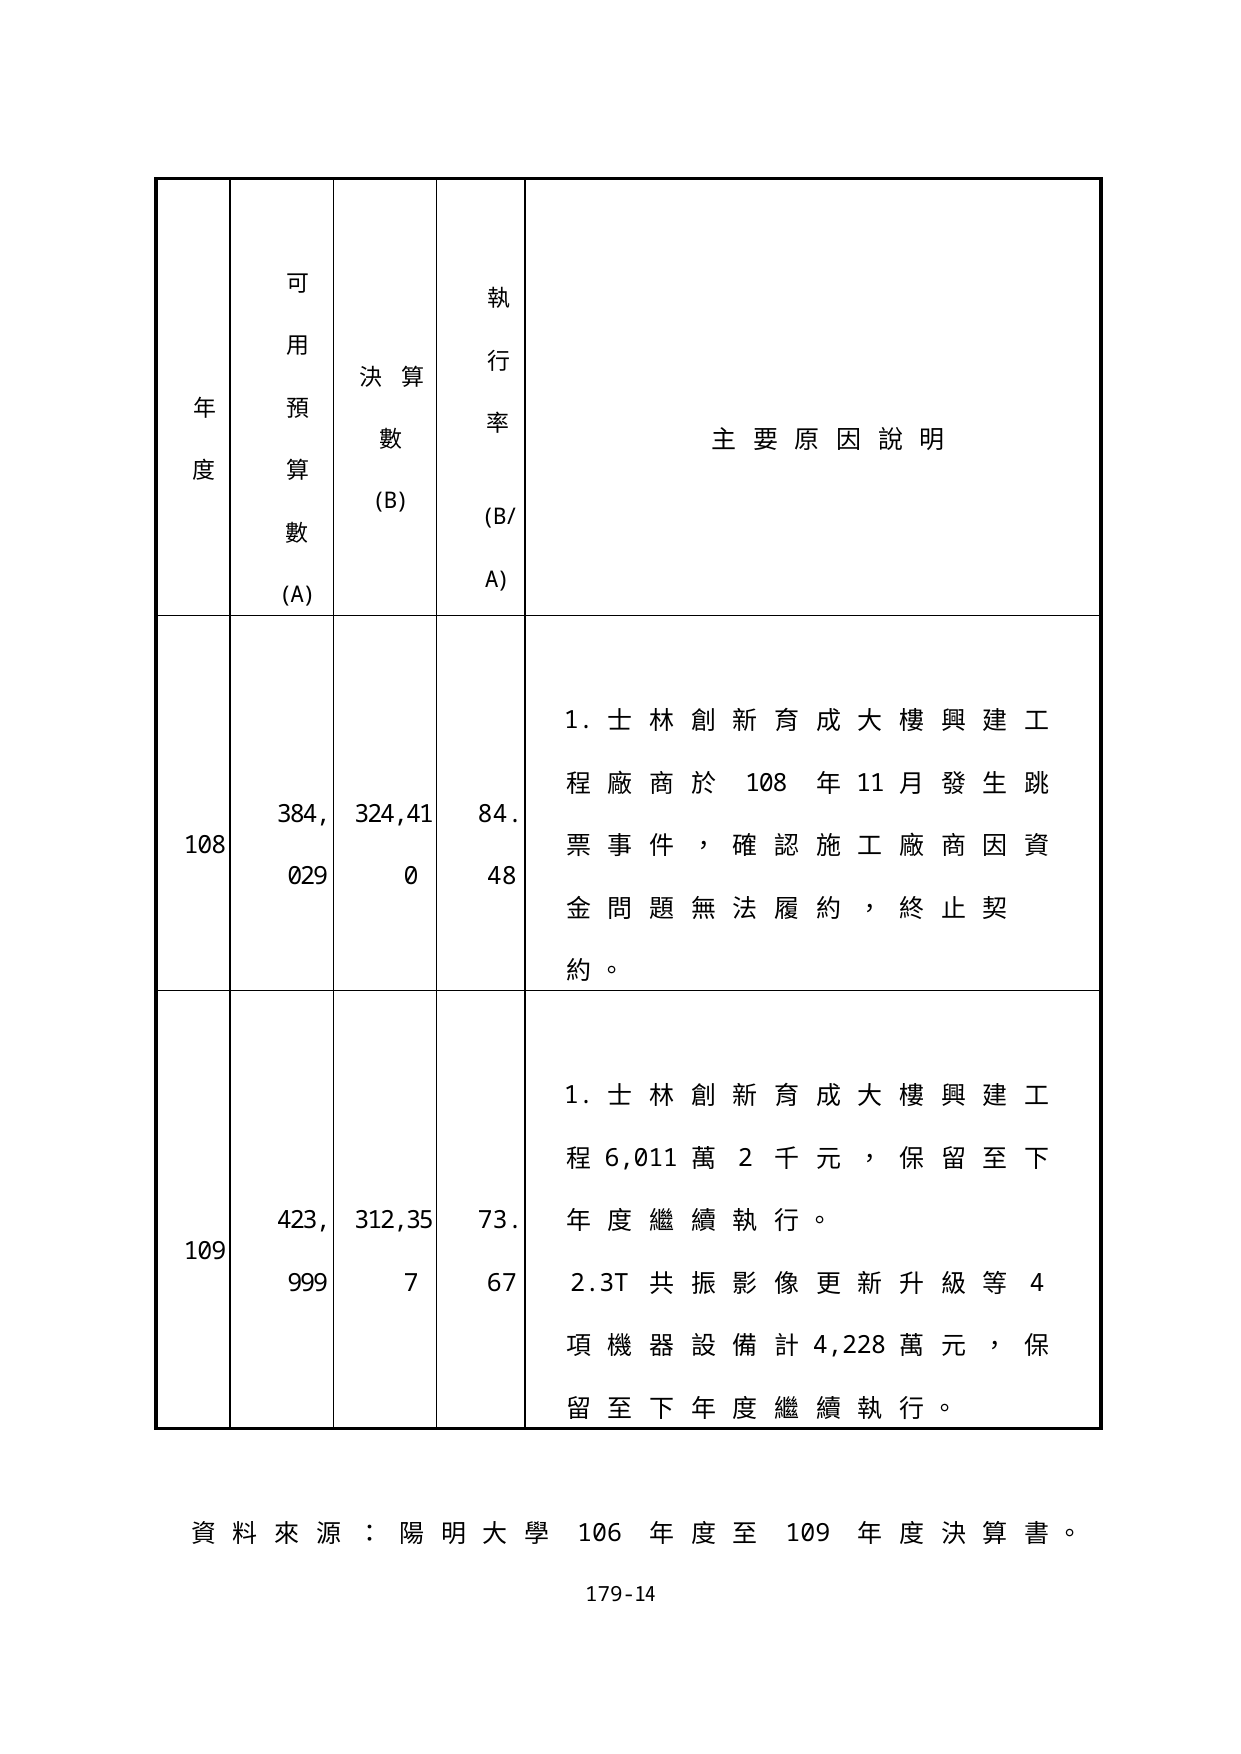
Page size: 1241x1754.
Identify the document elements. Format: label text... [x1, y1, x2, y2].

table_cell 108 [158, 616, 229, 990]
table_cell 1.士林創新育成大樓興建工程廠商於108年11月發生跳票事件，確認施工廠商因資金問題無法履約，終止契約。 [526, 616, 1099, 990]
table_cell 384,029 [231, 616, 333, 990]
table_cell 324,410 [334, 616, 436, 990]
table_header 決算數 (B) [334, 180, 436, 615]
table_header 年度 [158, 180, 229, 615]
table_cell 312,357 [334, 991, 436, 1427]
table_cell 1.士林創新育成大樓興建工程6,011萬2千元，保留至下年度繼續執行。 2.3T共振影像更新升級等4項機器設備計4,228萬元，保留至下年度繼續執行。 [526, 991, 1099, 1427]
table_header 主要原因說明 [526, 180, 1099, 615]
table_header 可用預算數 (A) [231, 180, 333, 615]
table_cell 109 [158, 991, 229, 1427]
table_cell 423,999 [231, 991, 333, 1427]
table_cell 84.48 [437, 616, 524, 990]
table_header 執行率 (B/A) [437, 180, 524, 615]
text 資料來源：陽明大學106年度至109年度決算書。 [153, 1490, 1058, 1552]
table_cell 73.67 [437, 991, 524, 1427]
